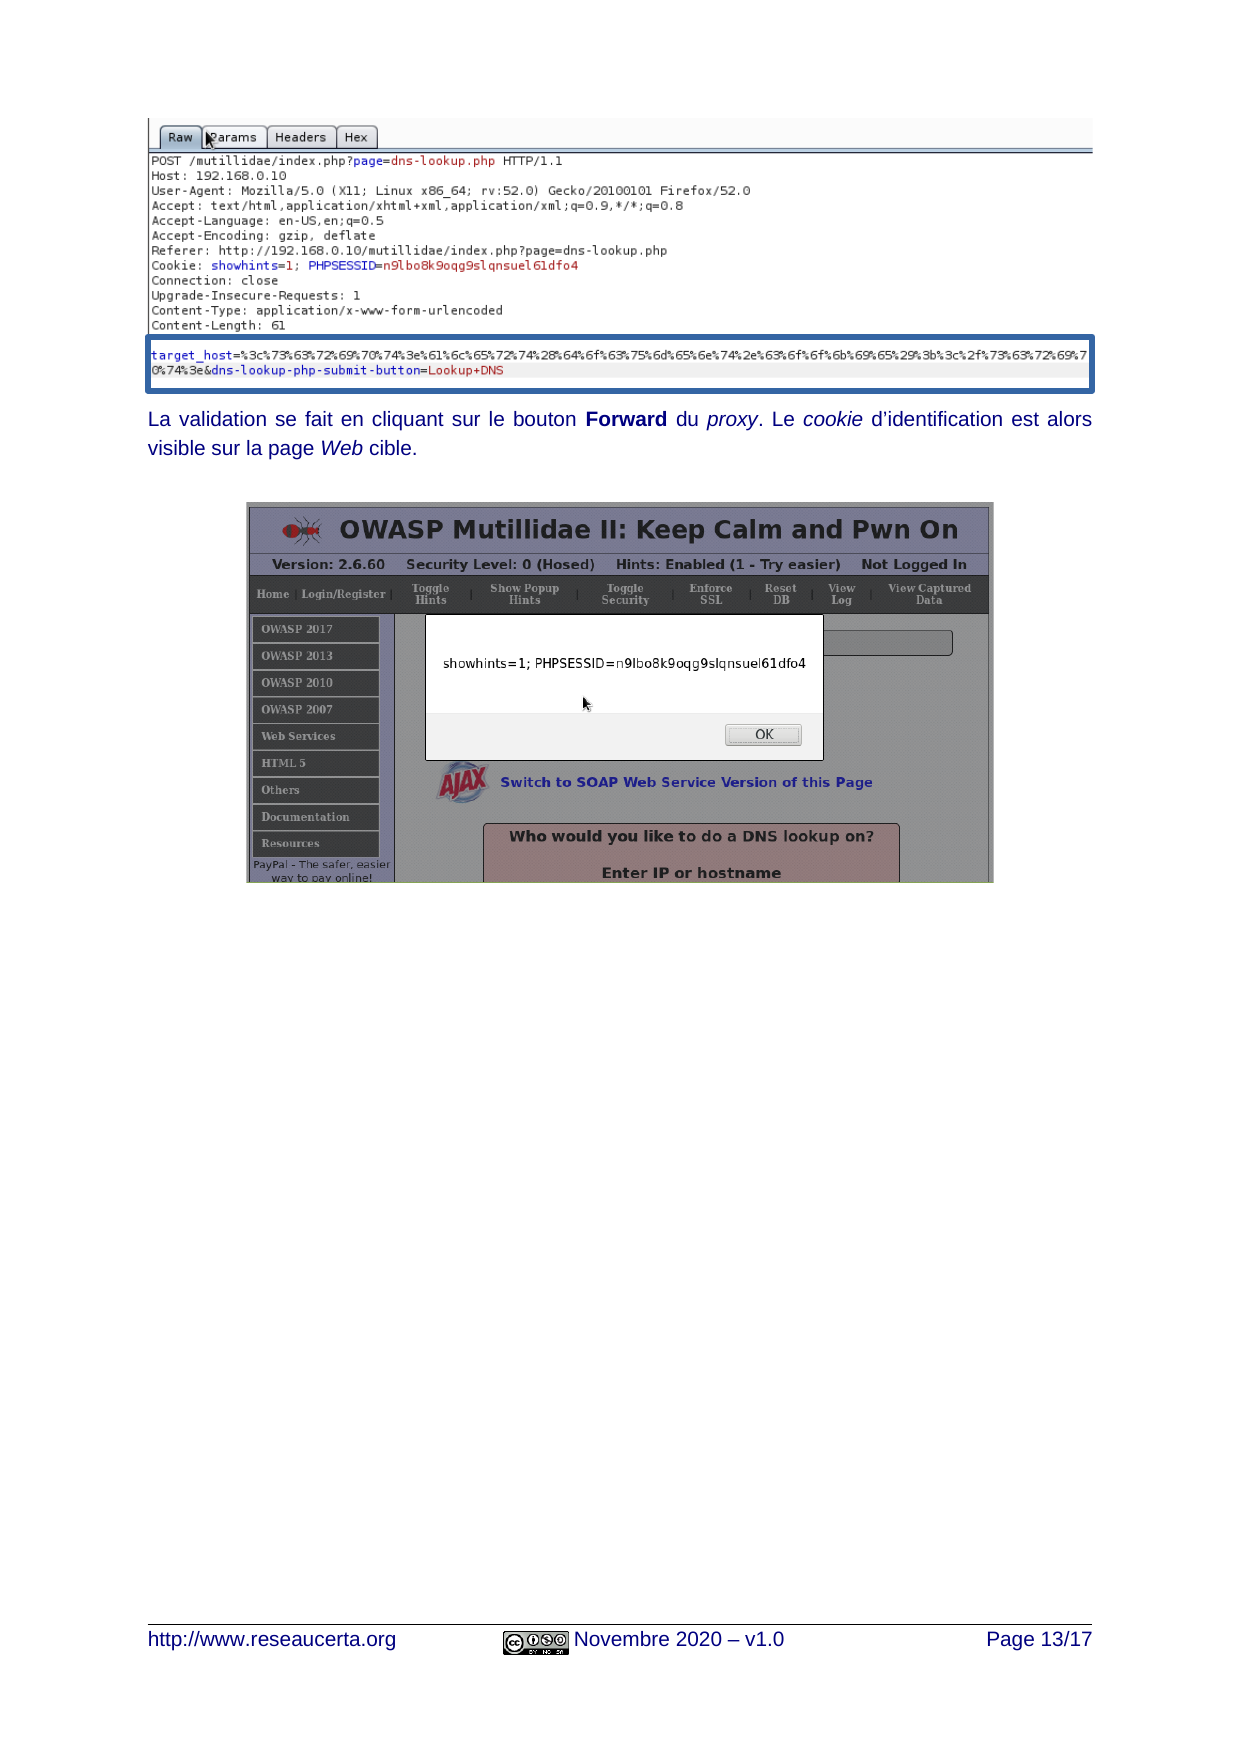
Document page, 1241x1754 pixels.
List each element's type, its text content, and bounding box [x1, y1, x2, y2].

picture [503, 1631, 569, 1655]
text La validation se fait en cliquant sur le bouton Forward du proxy. Le cookie d’identification est alors visible sur la page Web cible. [148, 407, 1092, 459]
picture [147, 118, 1093, 334]
picture [151, 340, 1089, 383]
picture [246, 502, 994, 883]
